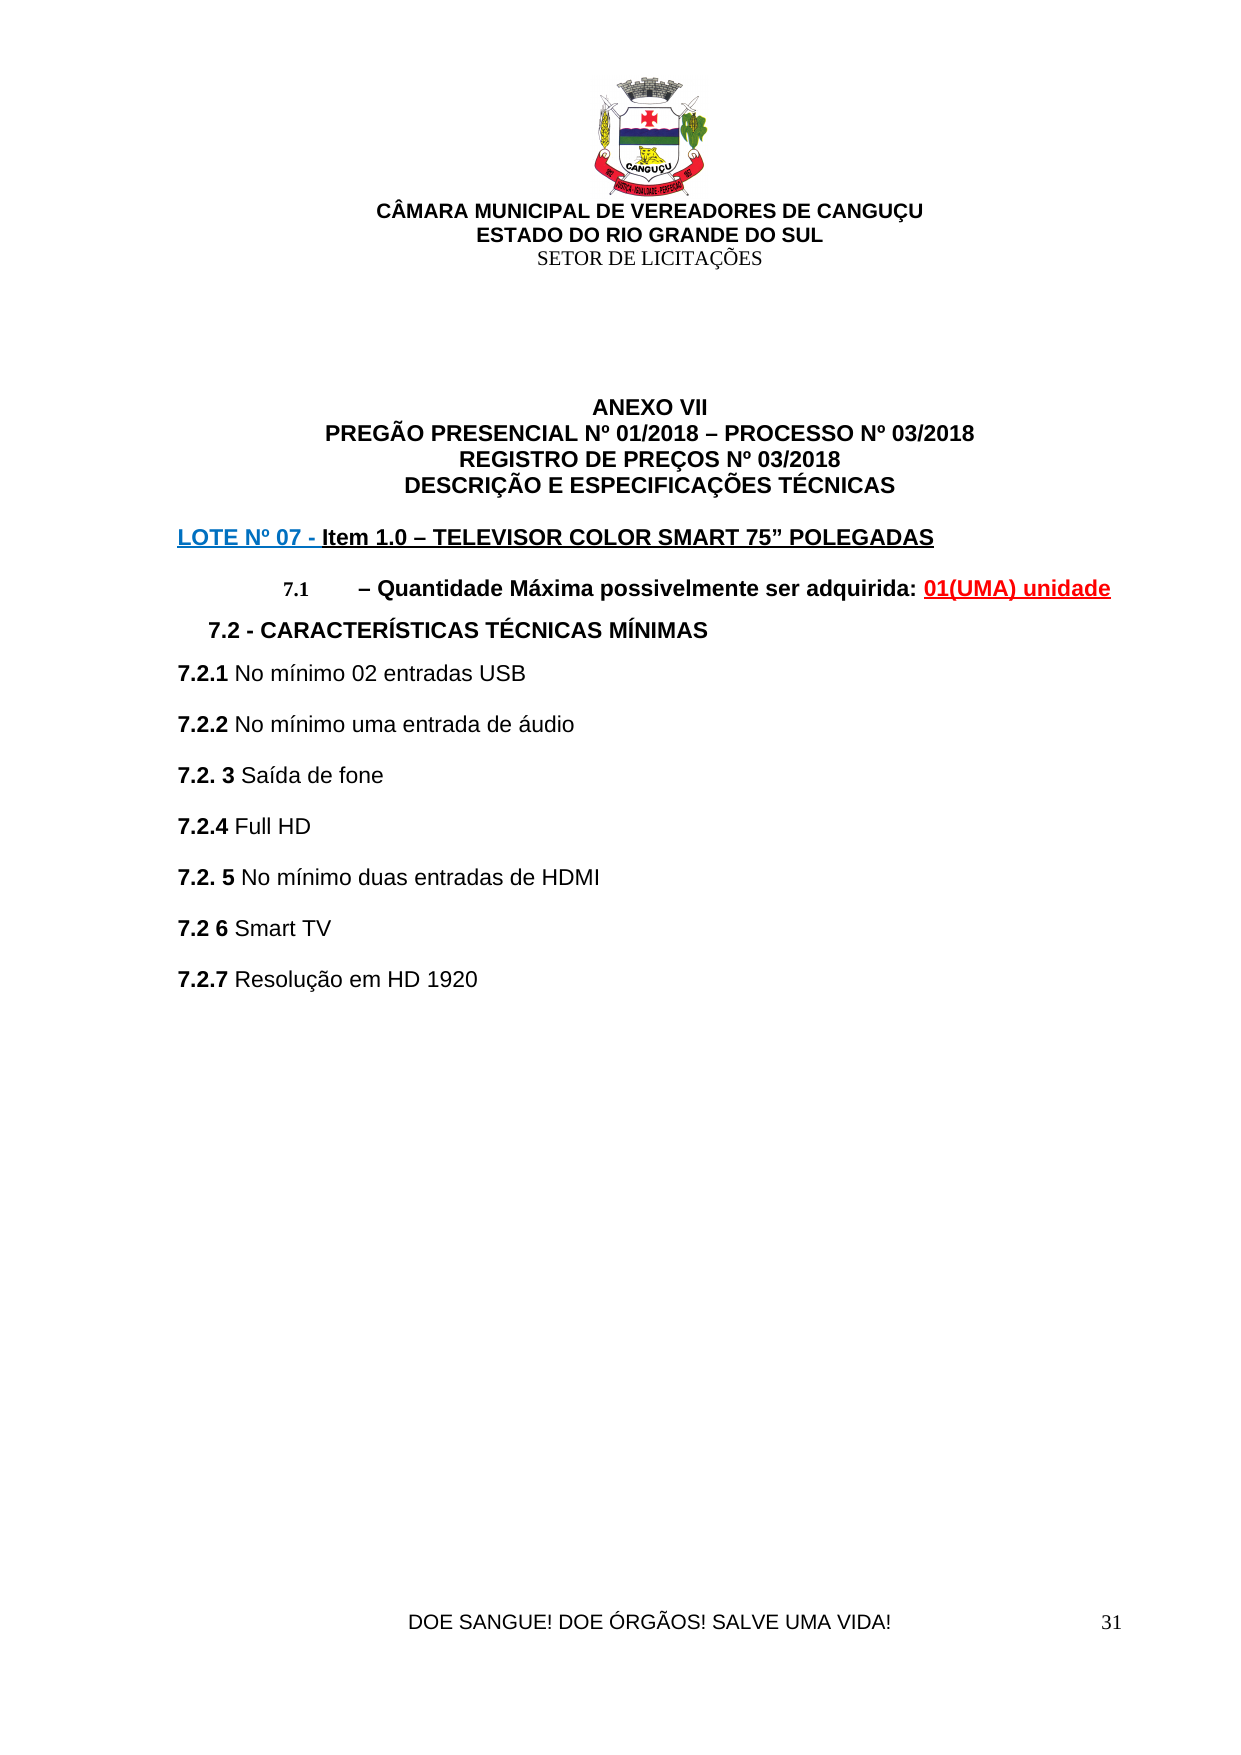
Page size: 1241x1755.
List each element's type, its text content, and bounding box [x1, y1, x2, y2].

text LOTE Nº 07 - Item 1.0 – TELEVISOR COLOR SMART 75” POLEGADAS [177, 523, 1122, 550]
text 7.2. 5 No mínimo duas entradas de HDMI [177, 864, 1122, 891]
text 7.2 6 Smart TV [177, 915, 1122, 942]
text 7.2 - CARACTERÍSTICAS TÉCNICAS MÍNIMAS [177, 617, 1122, 644]
text DESCRIÇÃO E ESPECIFICAÇÕES TÉCNICAS [177, 472, 1122, 499]
subtitle ANEXO VII [177, 393, 1122, 420]
subtitle PREGÃO PRESENCIAL Nº 01/2018 – PROCESSO Nº 03/2018 [177, 420, 1122, 446]
text 7.2.7 Resolução em HD 1920 [177, 966, 1122, 993]
list – Quantidade Máxima possivelmente ser adquirida: 01(UMA) unidade [283, 574, 1122, 601]
subtitle REGISTRO DE PREÇOS Nº 03/2018 [177, 446, 1122, 472]
text 7.2. 3 Saída de fone [177, 762, 1122, 788]
text 7.2.2 No mínimo uma entrada de áudio [177, 711, 1122, 737]
text 7.2.1 No mínimo 02 entradas USB [177, 660, 1122, 686]
text 7.2.4 Full HD [177, 813, 1122, 839]
